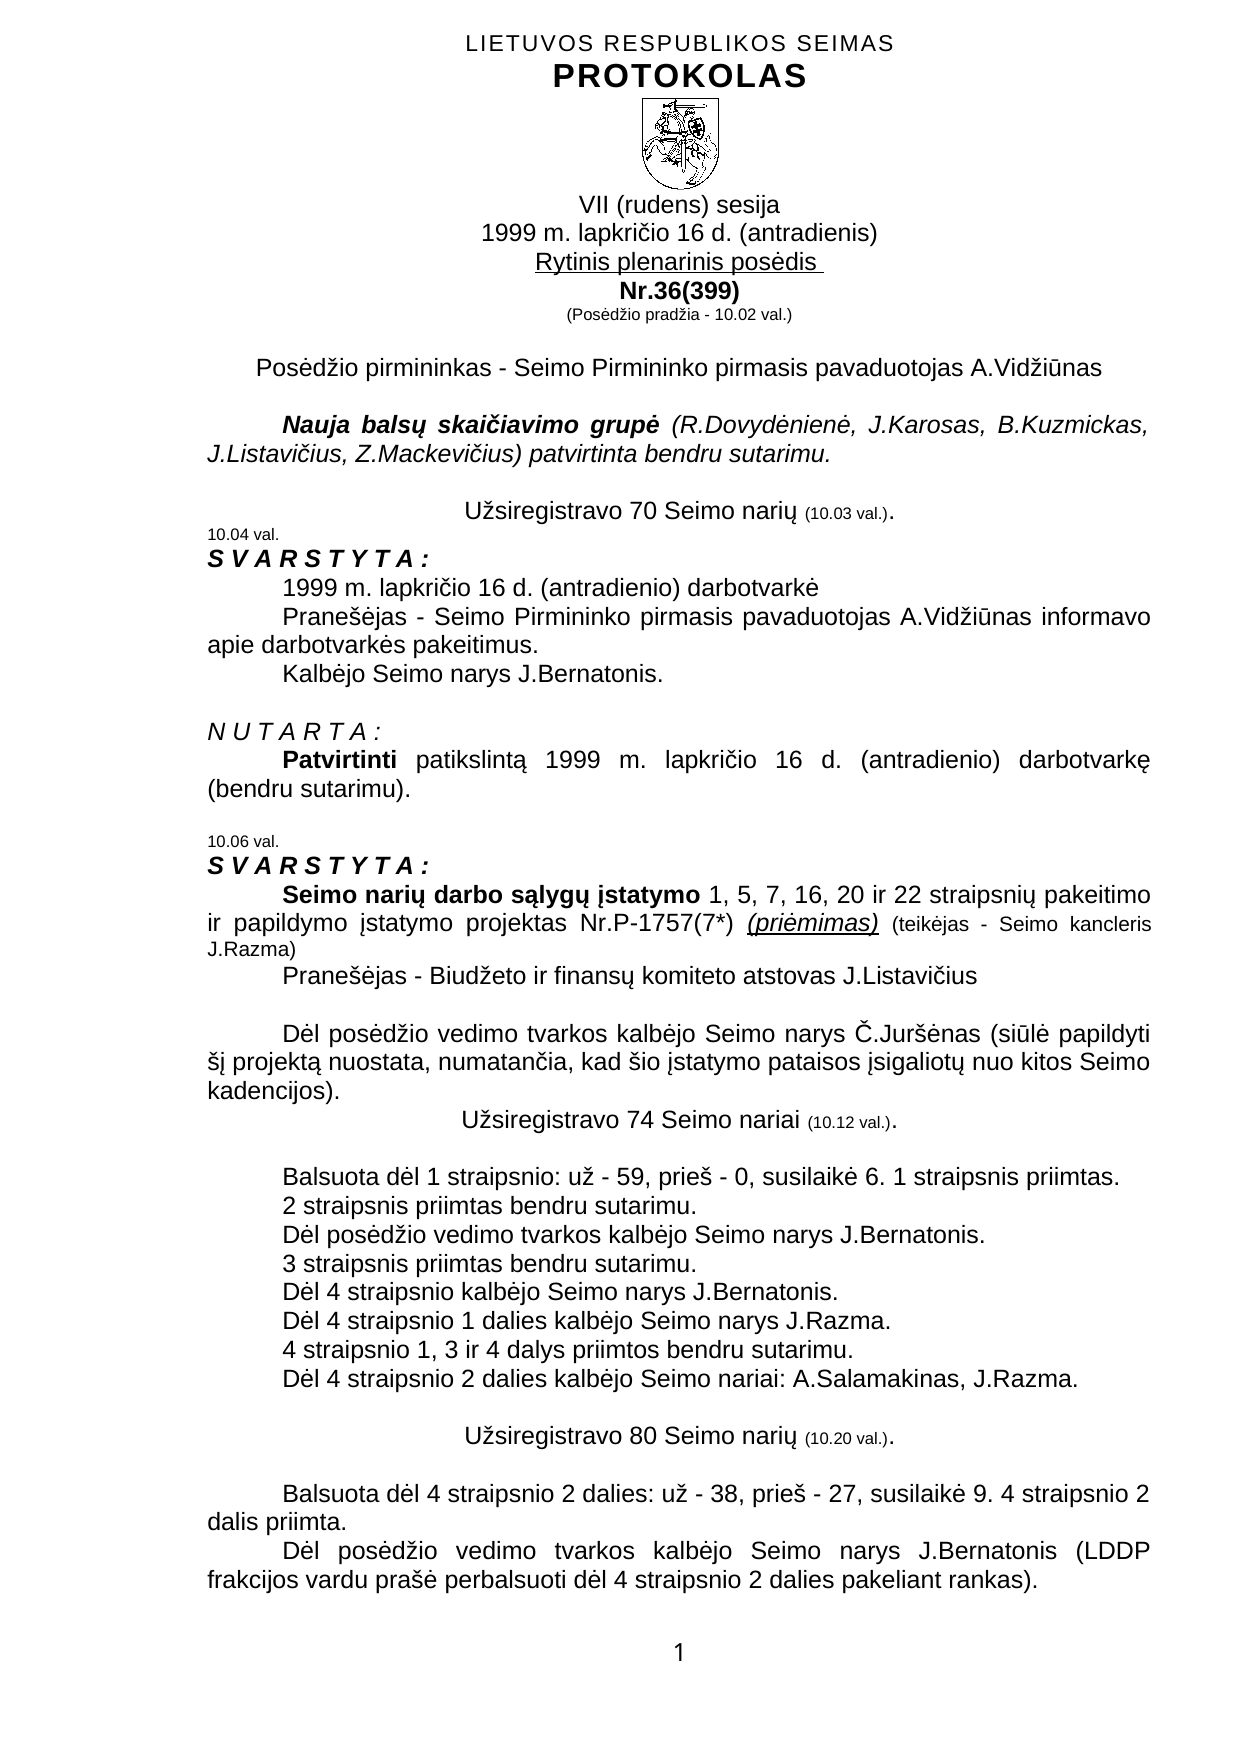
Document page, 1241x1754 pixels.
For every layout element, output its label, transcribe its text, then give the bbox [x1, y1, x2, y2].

text Seimo narių darbo sąlygų įstatymo 1, 5, 7, 16, 20 ir 22 straipsnių pakeitimo ir papildymo įstatymo projektas Nr.P-1757(7*) (priėmimas) (teikėjas - Seimo kancleris J.Razma) [207, 879, 1152, 961]
text Balsuota dėl 1 straipsnio: už - 59, prieš - 0, susilaikė 6. 1 straipsnis priimtas. [207, 1162, 1152, 1191]
text S V A R S T Y T A : [207, 851, 1152, 879]
text Rytinis plenarinis posėdis [207, 247, 1152, 276]
text PROTOKOLAS [207, 56, 1152, 95]
text Nr.36(399) [207, 276, 1152, 304]
text Dėl posėdžio vedimo tvarkos kalbėjo Seimo narys J.Bernatonis (LDDP frakcijos vardu prašė perbalsuoti dėl 4 straipsnio 2 dalies pakeliant rankas). [207, 1536, 1152, 1593]
text Patvirtinti patikslintą 1999 m. lapkričio 16 d. (antradienio) darbotvarkę (bendru sutarimu). [207, 745, 1152, 803]
text 10.06 val. [207, 832, 1152, 851]
text Dėl 4 straipsnio 1 dalies kalbėjo Seimo narys J.Razma. [207, 1306, 1152, 1335]
text Užsiregistravo 74 Seimo nariai (10.12 val.). [207, 1105, 1152, 1133]
text 3 straipsnis priimtas bendru sutarimu. [207, 1248, 1152, 1277]
text Kalbėjo Seimo narys J.Bernatonis. [207, 659, 1152, 688]
text Pranešėjas - Seimo Pirmininko pirmasis pavaduotojas A.Vidžiūnas informavo apie darbotvarkės pakeitimus. [207, 602, 1152, 659]
text Užsiregistravo 80 Seimo narių (10.20 val.). [207, 1421, 1152, 1450]
text 4 straipsnio 1, 3 ir 4 dalys priimtos bendru sutarimu. [207, 1335, 1152, 1363]
text Užsiregistravo 70 Seimo narių (10.03 val.). [207, 496, 1152, 525]
text Dėl 4 straipsnio kalbėjo Seimo narys J.Bernatonis. [207, 1277, 1152, 1306]
text Dėl 4 straipsnio 2 dalies kalbėjo Seimo nariai: A.Salamakinas, J.Razma. [207, 1363, 1152, 1392]
text Dėl posėdžio vedimo tvarkos kalbėjo Seimo narys Č.Juršėnas (siūlė papildyti šį projektą nuostata, numatančia, kad šio įstatymo pataisos įsigaliotų nuo kitos Seimo kadencijos). [207, 1018, 1152, 1105]
text VII (rudens) sesija [207, 95, 1152, 218]
text 10.04 val. [207, 525, 1152, 544]
text Dėl posėdžio vedimo tvarkos kalbėjo Seimo narys J.Bernatonis. [207, 1220, 1152, 1248]
text 2 straipsnis priimtas bendru sutarimu. [207, 1191, 1152, 1220]
text (Posėdžio pradžia - 10.02 val.) [207, 304, 1152, 324]
text Nauja balsų skaičiavimo grupė (R.Dovydėnienė, J.Karosas, B.Kuzmickas, J.Listavičius, Z.Mackevičius) patvirtinta bendru sutarimu. [207, 410, 1152, 467]
text Balsuota dėl 4 straipsnio 2 dalies: už - 38, prieš - 27, susilaikė 9. 4 straipsnio 2 dalis priimta. [207, 1478, 1152, 1536]
text S V A R S T Y T A : [207, 544, 1152, 573]
text 1999 m. lapkričio 16 d. (antradienio) darbotvarkė [207, 573, 1152, 602]
text Pranešėjas - Biudžeto ir finansų komiteto atstovas J.Listavičius [207, 961, 1152, 990]
text LIETUVOS RESPUBLIKOS SEIMAS [207, 30, 1152, 56]
text Posėdžio pirmininkas - Seimo Pirmininko pirmasis pavaduotojas A.Vidžiūnas [207, 352, 1152, 381]
text N U T A R T A : [207, 717, 1152, 745]
text 1999 m. lapkričio 16 d. (antradienis) [207, 218, 1152, 247]
